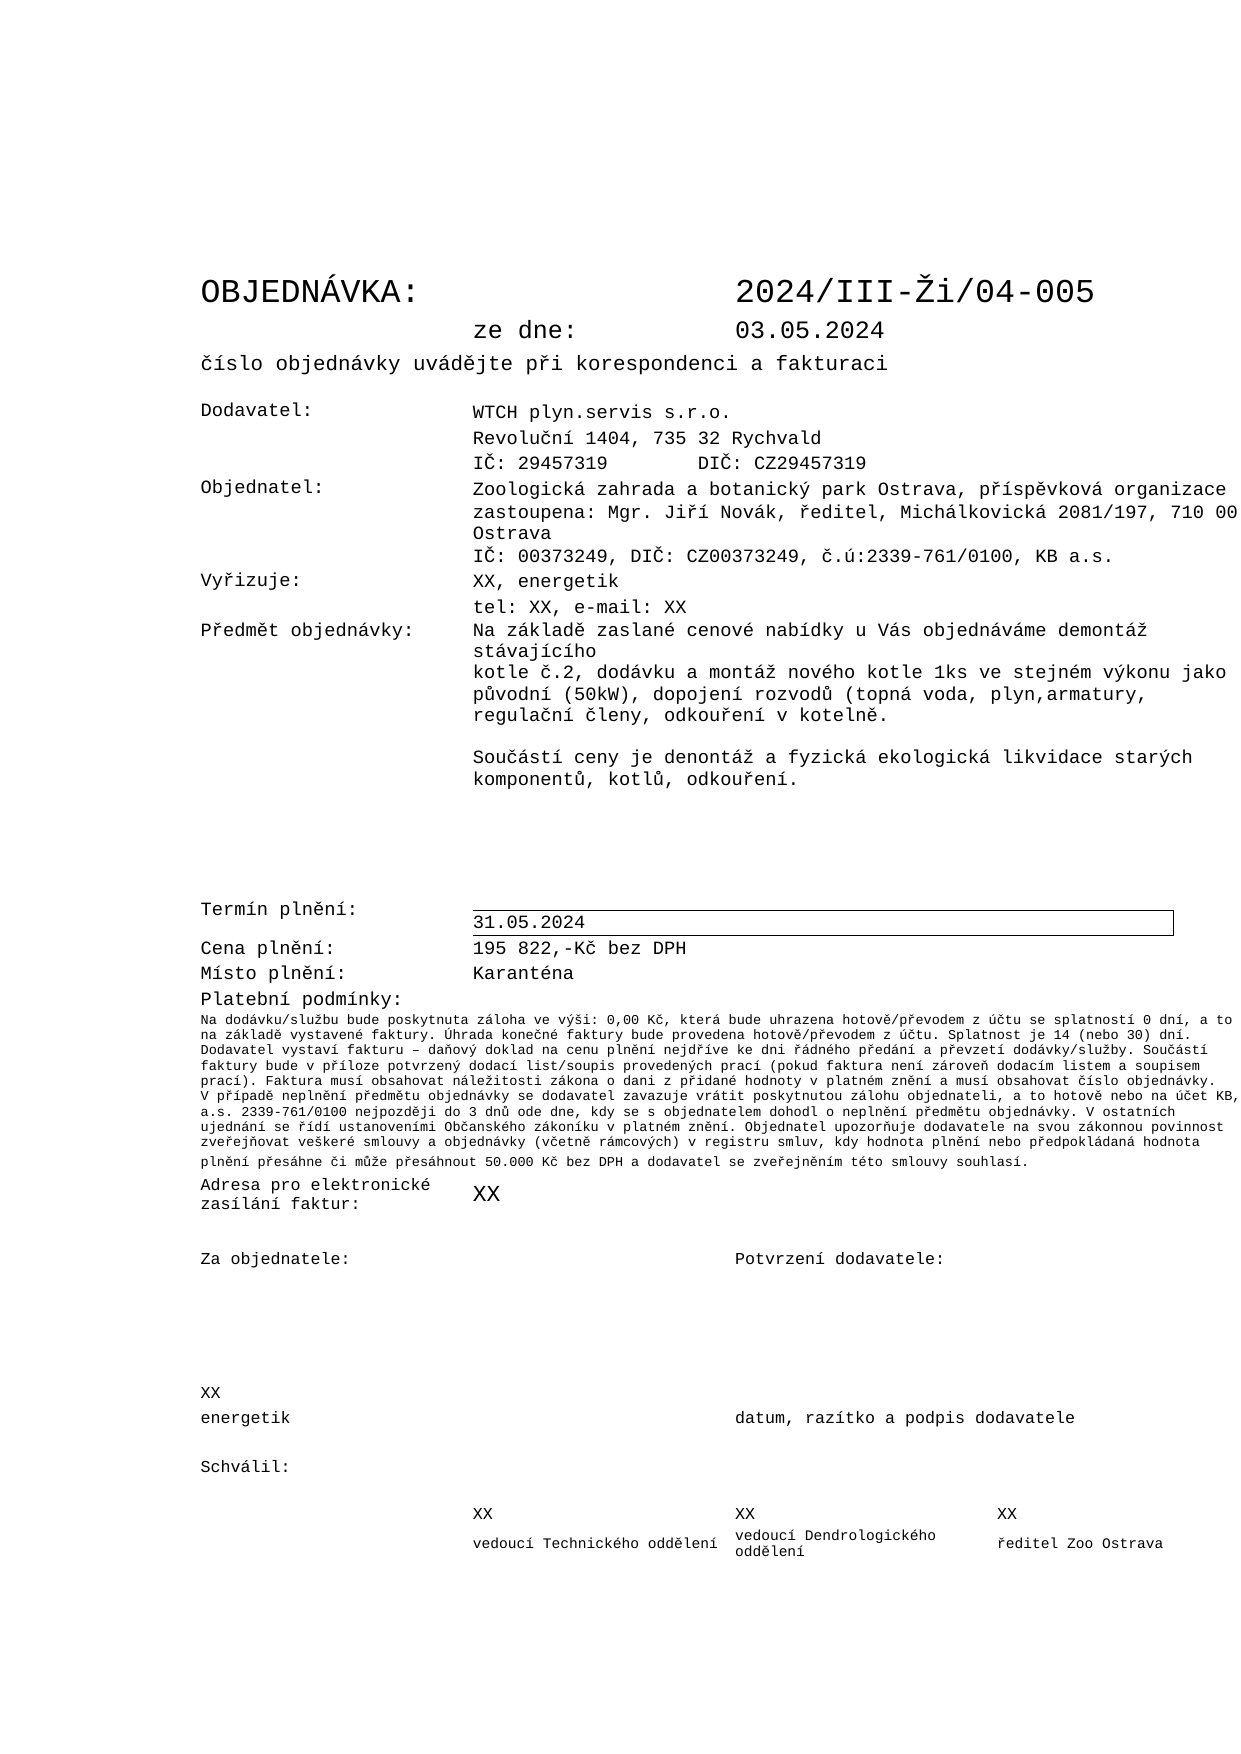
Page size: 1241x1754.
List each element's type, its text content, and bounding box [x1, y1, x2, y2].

table_cell [193, 1503, 465, 1528]
table_cell Dodavatel: [193, 401, 465, 477]
table_cell [465, 225, 727, 250]
table_cell [728, 377, 989, 401]
table_cell [148, 1478, 193, 1503]
table_cell [148, 1528, 193, 1561]
table_cell XX [465, 1174, 989, 1217]
table_cell [990, 225, 1240, 250]
table_cell 195 822,-Kč bez DPH [465, 937, 1240, 962]
table_cell [148, 1174, 193, 1217]
table_cell [148, 809, 193, 834]
table_cell [148, 478, 193, 503]
table_cell [148, 859, 193, 884]
table_cell [193, 1478, 465, 1503]
table_cell [990, 1174, 1240, 1217]
table_cell [148, 1404, 193, 1429]
table_cell [465, 200, 727, 225]
table_header [200, 174, 434, 199]
table_cell [148, 427, 193, 452]
table_cell Potvrzení dodavatele: [728, 1243, 1240, 1269]
table_cell [148, 570, 193, 596]
table_cell [728, 1269, 1240, 1378]
table_cell Místo plnění: [193, 962, 465, 987]
table_header [728, 148, 989, 199]
table_cell [148, 1217, 193, 1243]
table_cell XX [990, 1503, 1240, 1528]
table_cell [148, 784, 193, 809]
table_cell Karanténa [465, 962, 1240, 987]
table_cell [148, 1243, 193, 1269]
table_cell tel: XX, e-mail: XX [465, 596, 1240, 621]
table_cell ředitel Zoo Ostrava [990, 1528, 1240, 1561]
table_cell Revoluční 1404, 735 32 Rychvald [465, 427, 1240, 452]
table_cell [193, 1269, 727, 1378]
table_cell [148, 377, 193, 401]
table_cell [193, 225, 465, 250]
table_cell Adresa pro elektronické zasílání faktur: [193, 1174, 465, 1217]
table_cell Termín plnění: [193, 884, 465, 937]
table_cell [148, 987, 193, 1013]
table_cell [148, 275, 193, 313]
table_cell [193, 1429, 727, 1452]
table_cell [148, 545, 193, 570]
table_cell [465, 250, 727, 275]
table_cell [193, 1217, 1240, 1243]
table_cell [990, 200, 1240, 225]
table_cell Vyřizuje: [193, 570, 465, 621]
table_cell [148, 937, 193, 962]
table_cell energetik [193, 1404, 727, 1429]
table_cell [148, 1269, 193, 1378]
table_cell [148, 1013, 193, 1173]
table_cell Schválil: [193, 1453, 465, 1478]
table_cell [465, 987, 1240, 1013]
table_cell [148, 225, 193, 250]
table_cell IČ: 00373249, DIČ: CZ00373249, č.ú:2339-761/0100, KB a.s. [465, 545, 1240, 570]
table_header [193, 148, 465, 199]
table_cell [148, 351, 193, 377]
table_cell [148, 1503, 193, 1528]
table_cell [148, 962, 193, 987]
table_cell [728, 1478, 989, 1503]
table_cell [193, 313, 465, 351]
table_cell [148, 708, 193, 733]
table_cell XX [193, 1378, 727, 1403]
table_cell ze dne: [465, 313, 727, 351]
table_cell [193, 200, 465, 225]
table_cell [465, 377, 727, 401]
table_cell [148, 313, 193, 351]
table_header [148, 148, 193, 199]
table_cell [990, 1453, 1240, 1478]
table_cell [148, 452, 193, 477]
table_cell WTCH plyn.servis s.r.o. [465, 401, 1240, 427]
table_cell [990, 250, 1240, 275]
table_cell [148, 733, 193, 758]
table_cell [148, 758, 193, 783]
table_cell Za objednatele: [193, 1243, 727, 1269]
table_cell vedoucí Technického oddělení [465, 1528, 727, 1561]
table_cell [193, 1528, 465, 1561]
table_cell [148, 683, 193, 708]
table_cell OBJEDNÁVKA: [193, 275, 727, 313]
table_header [990, 148, 1240, 199]
table_cell [990, 377, 1240, 401]
table_cell číslo objednávky uvádějte při korespondenci a fakturaci [193, 351, 1240, 377]
table_cell [193, 377, 465, 401]
table_cell [465, 884, 1240, 937]
table_cell [148, 596, 193, 621]
table_cell [148, 401, 193, 427]
table_header [465, 148, 727, 199]
table_cell XX [728, 1503, 989, 1528]
table_cell [148, 1378, 193, 1403]
table_cell vedoucí Dendrologického oddělení [728, 1528, 989, 1561]
table_header 31.05.2024 [473, 911, 1173, 935]
table_cell [148, 621, 193, 683]
table_cell [148, 834, 193, 859]
table_cell [728, 225, 989, 250]
table_cell [148, 503, 193, 545]
table_cell XX, energetik [465, 570, 1240, 596]
table_cell [990, 1478, 1240, 1503]
table_cell [728, 250, 989, 275]
table_cell Platební podmínky: [193, 987, 465, 1013]
table_cell [728, 1453, 989, 1478]
table_cell Zoologická zahrada a botanický park Ostrava, příspěvková organizace [465, 478, 1240, 503]
table_cell [148, 250, 193, 275]
table_cell [728, 1378, 1240, 1403]
table_cell [193, 250, 465, 275]
table_cell Na dodávku/službu bude poskytnuta záloha ve výši: 0,00 Kč, která bude uhrazena hotově/převodem z účtu se splatností 0 dní, a to na základě vystavené faktury. Úhrada konečné faktury bude provedena hotově/převodem z účtu. Splatnost je 14 (nebo 30) dní. Dodavatel vystaví fakturu – daňový doklad na cenu plnění nejdříve ke dni řádného předání a převzetí dodávky/služby. Součástí faktury bude v příloze potvrzený dodací list/soupis provedených prací (pokud faktura není zároveň dodacím listem a soupisem prací). Faktura musí obsahovat náležitosti zákona o dani z přidané hodnoty v platném znění a musí obsahovat číslo objednávky. V případě neplnění předmětu objednávky se dodavatel zavazuje vrátit poskytnutou zálohu objednateli, a to hotově nebo na účet KB, a.s. 2339-761/0100 nejpozději do 3 dnů ode dne, kdy se s objednatelem dohodl o neplnění předmětu objednávky. V ostatních ujednání se řídí ustanoveními Občanského zákoníku v platném znění. Objednatel upozorňuje dodavatele na svou zákonnou povinnost zveřejňovat veškeré smlouvy a objednávky (včetně rámcových) v registru smluv, kdy hodnota plnění nebo předpokládaná hodnota plnění přesáhne či může přesáhnout 50.000 Kč bez DPH a dodavatel se zveřejněním této smlouvy souhlasí. [193, 1013, 1240, 1173]
table_cell [148, 884, 193, 937]
table_cell [465, 1453, 727, 1478]
table_cell XX [465, 1503, 727, 1528]
table_cell [990, 313, 1240, 351]
table_cell Cena plnění: [193, 937, 465, 962]
table_cell Předmět objednávky: [193, 621, 465, 884]
table_cell [728, 200, 989, 225]
table_cell IČ: 29457319 DIČ: CZ29457319 [465, 452, 1240, 477]
table_cell Na základě zaslané cenové nabídky u Vás objednáváme demontáž stávajícího kotle č.2, dodávku a montáž nového kotle 1ks ve stejném výkonu jako původní (50kW), dopojení rozvodů (topná voda, plyn,armatury, regulační členy, odkouření v kotelně. Součástí ceny je denontáž a fyzická ekologická likvidace starých komponentů, kotlů, odkouření. [465, 621, 1240, 884]
table_cell [728, 1429, 1240, 1452]
table_cell zastoupena: Mgr. Jiří Novák, ředitel, Michálkovická 2081/197, 710 00 Ostrava [465, 503, 1240, 545]
table_cell [148, 1453, 193, 1478]
table_cell [148, 200, 193, 225]
table_cell 2024/III-Ži/04-005 [728, 275, 1240, 313]
table_cell datum, razítko a podpis dodavatele [728, 1404, 1240, 1429]
table_cell [465, 1478, 727, 1503]
table_cell [148, 1429, 193, 1452]
table_cell 03.05.2024 [728, 313, 989, 351]
table_cell Objednatel: [193, 478, 465, 570]
